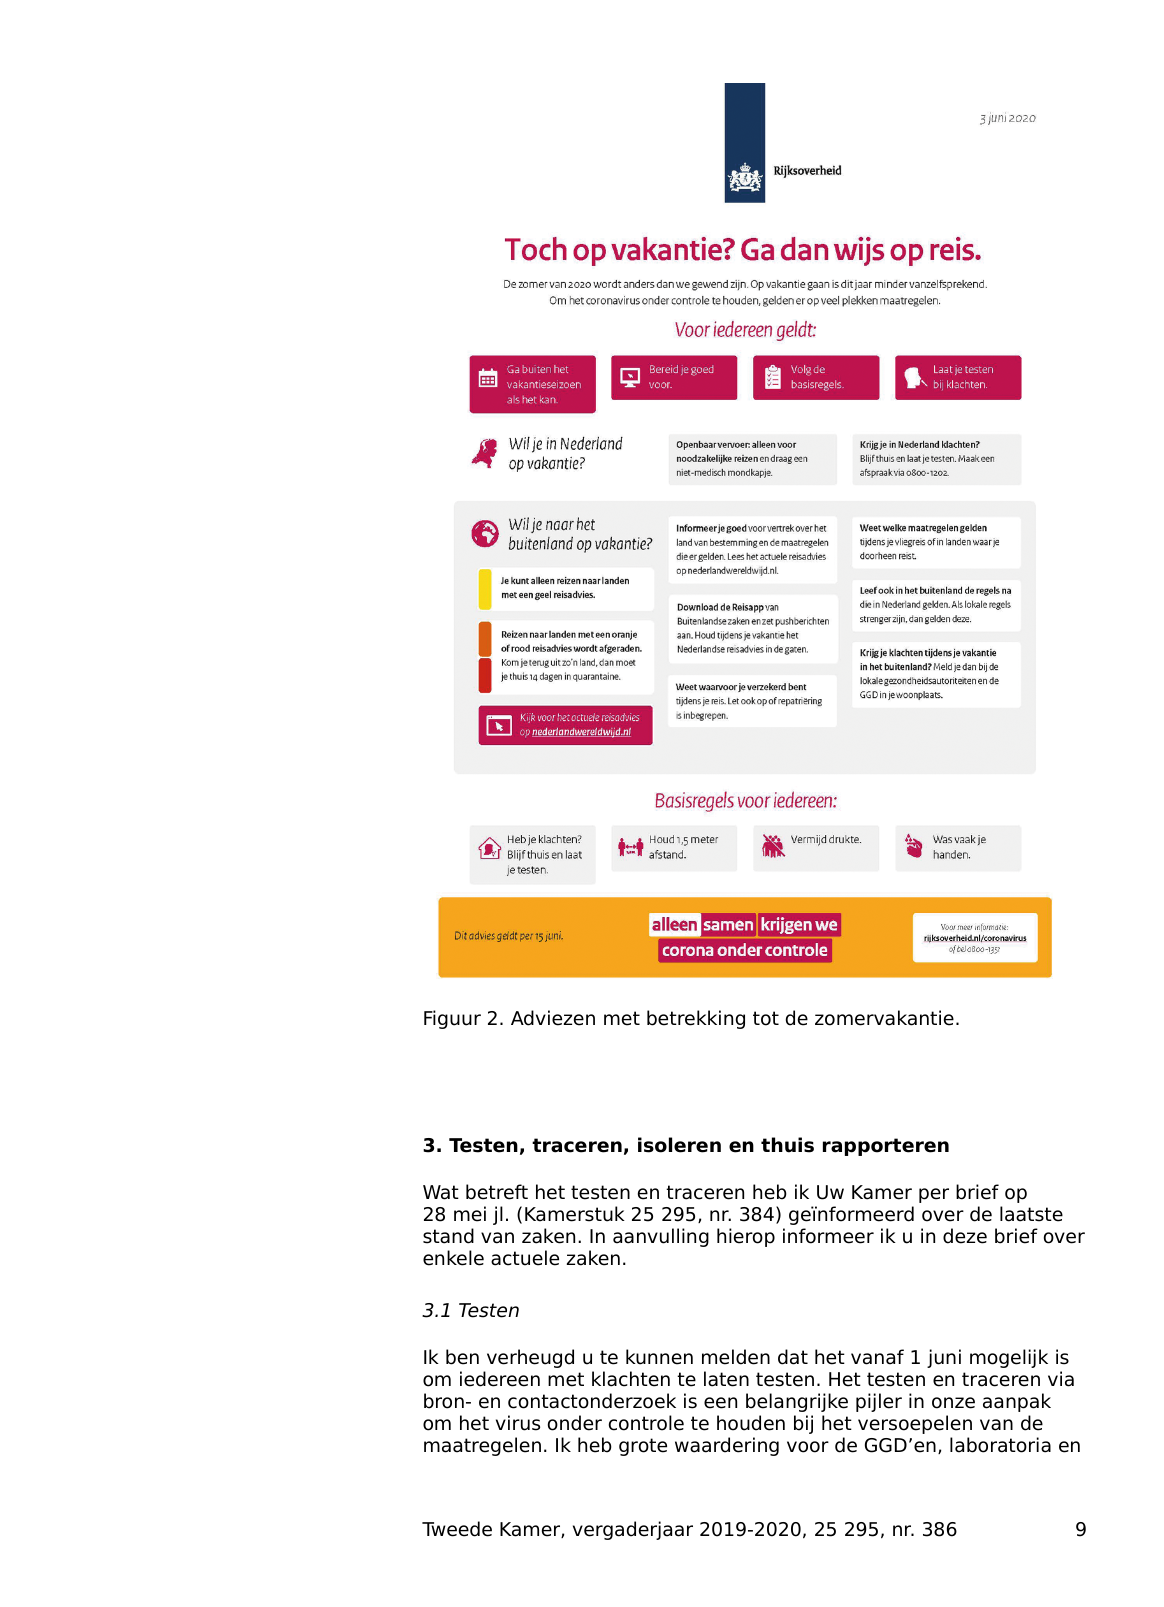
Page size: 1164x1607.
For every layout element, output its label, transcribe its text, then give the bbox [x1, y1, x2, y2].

text Ik ben verheugd u te kunnen melden dat het vanaf 1 juni mogelijk is om iedereen met klachten te laten testen. Het testen en traceren via bron- en contactonderzoek is een belangrijke pijler in onze aanpak om het virus onder controle te houden bij het versoepelen van de maatregelen. Ik heb grote waardering voor de GGD’en, laboratoria en [422, 1347, 1087, 1457]
text Wat betreft het testen en traceren heb ik Uw Kamer per brief op 28 mei jl. (Kamerstuk 25 295, nr. 384) geïnformeerd over de laatste stand van zaken. In aanvulling hierop informeer ik u in deze brief over enkele actuele zaken. [422, 1182, 1087, 1270]
subtitle 3.1 Testen [422, 1300, 1087, 1322]
picture [422, 81, 1072, 997]
subtitle 3. Testen, traceren, isoleren en thuis rapporteren [422, 1135, 1087, 1157]
text Figuur 2. Adviezen met betrekking tot de zomervakantie. [422, 1008, 1072, 1030]
